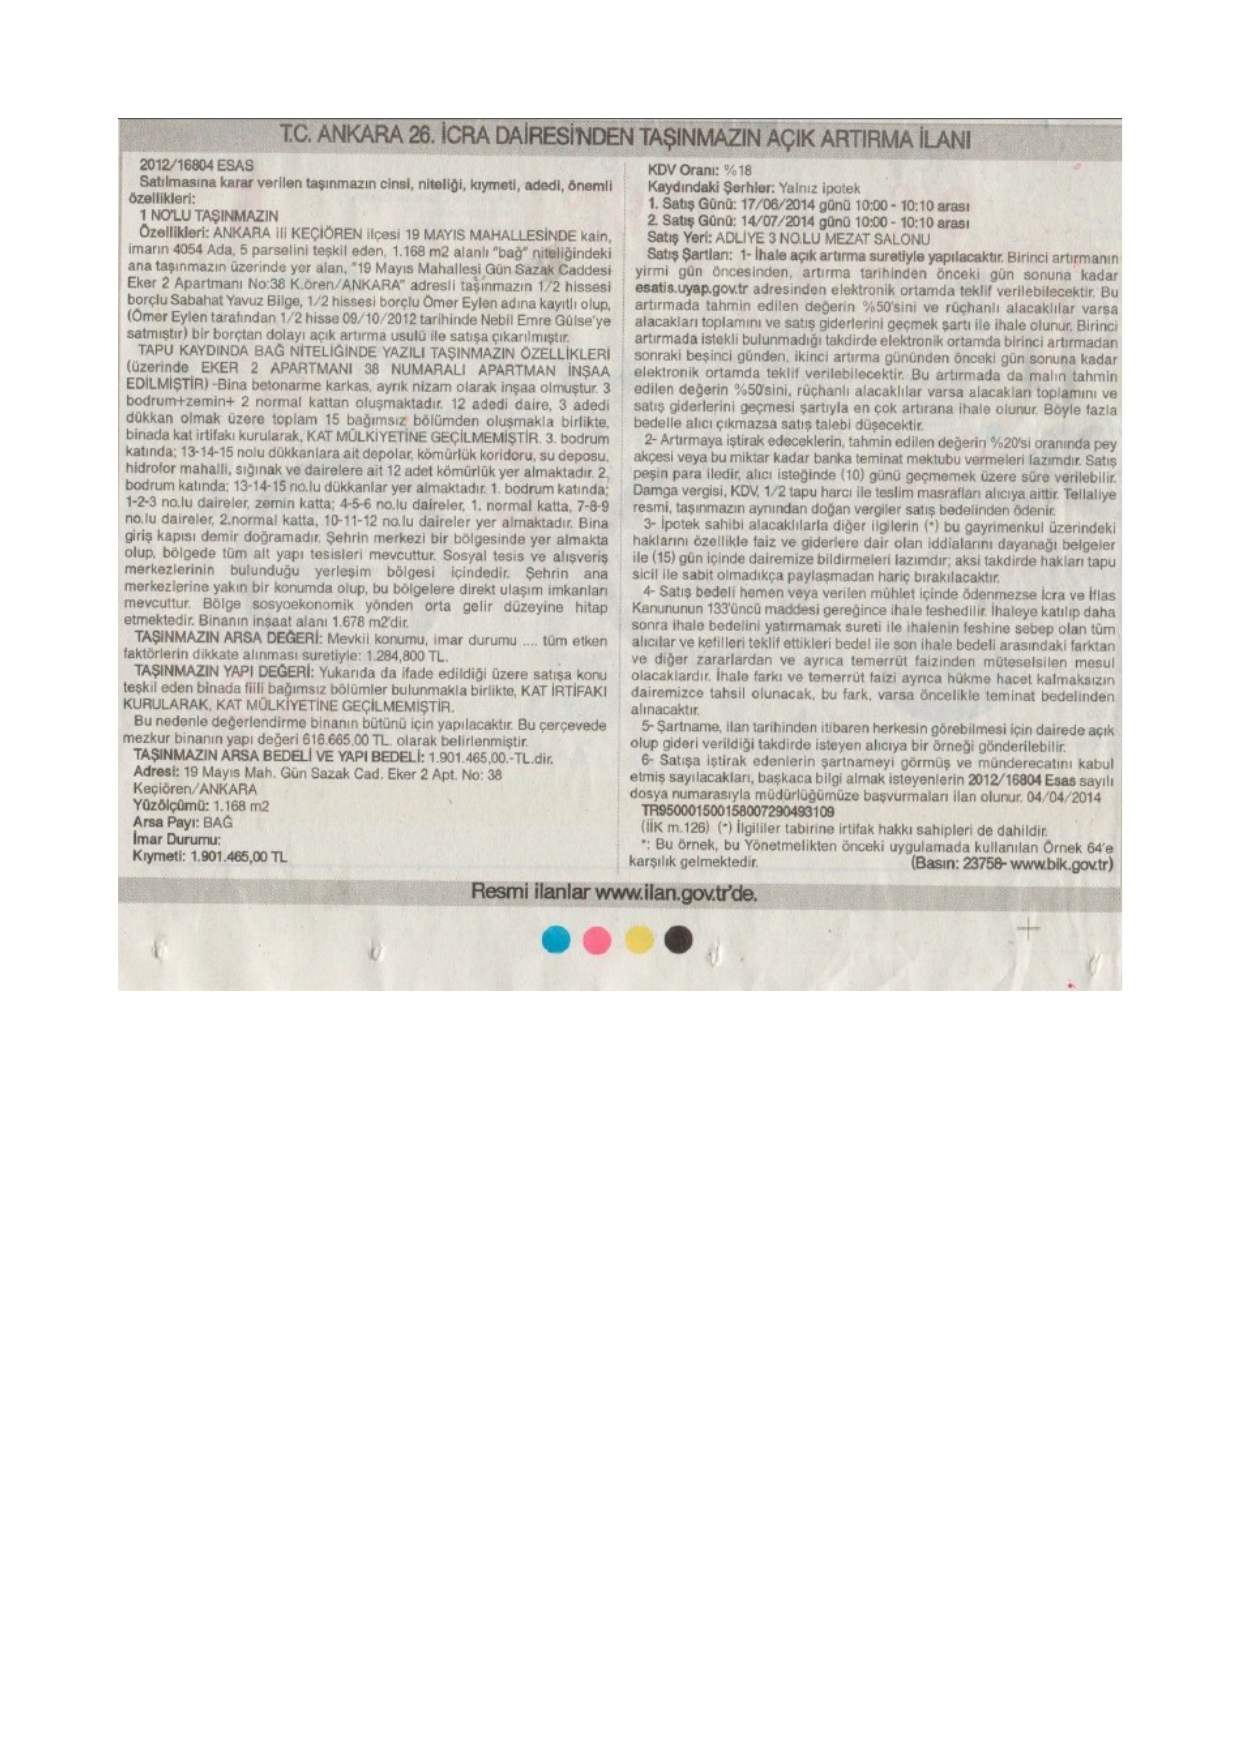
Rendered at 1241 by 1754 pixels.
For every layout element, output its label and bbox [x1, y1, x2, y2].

picture [118, 118, 1123, 991]
